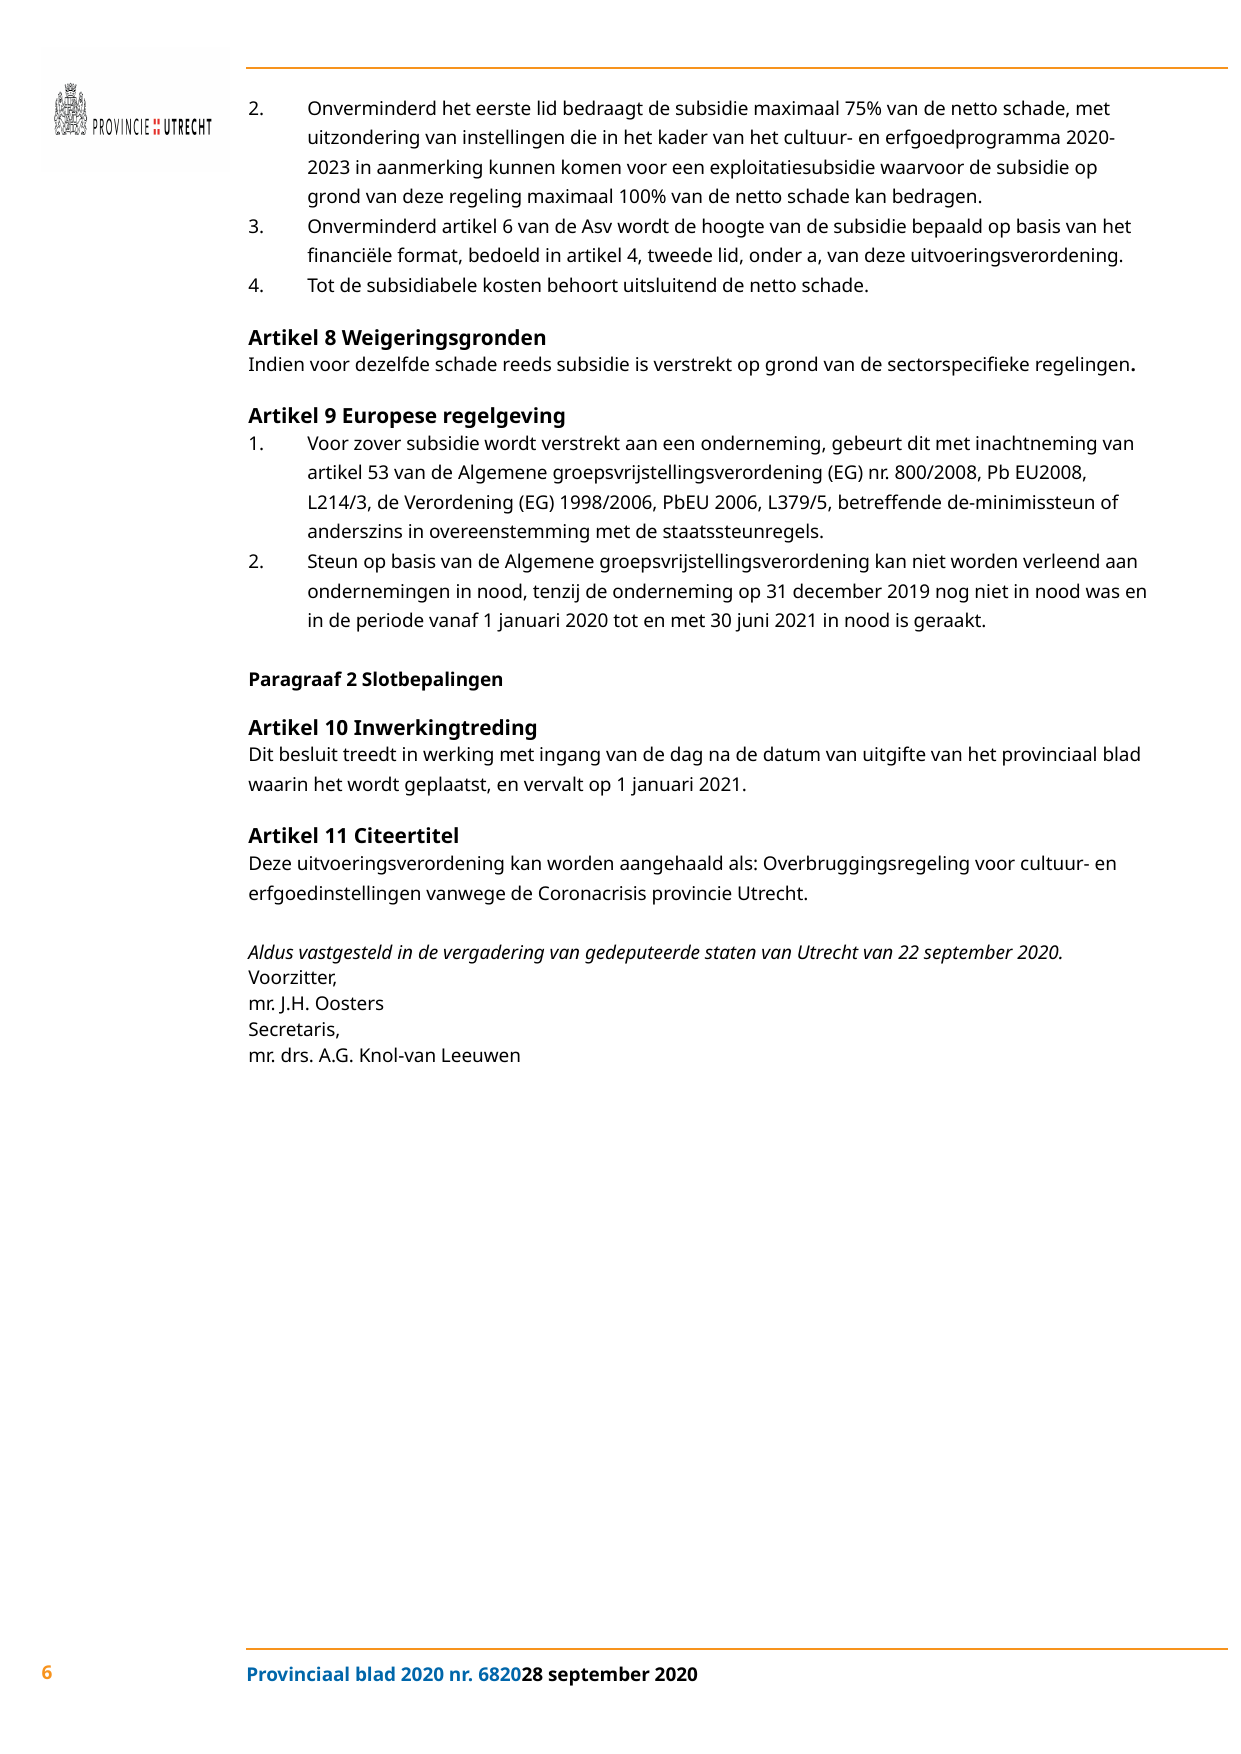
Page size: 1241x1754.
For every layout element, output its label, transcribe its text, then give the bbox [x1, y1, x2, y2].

text Aldus vastgesteld in de vergadering van gedeputeerde staten van Utrecht van 22 september 2020. [248, 939, 1152, 964]
text mr. drs. A.G. Knol-van Leeuwen [248, 1042, 1152, 1067]
text Artikel 11 Citeertitel [248, 822, 1152, 850]
list Onverminderd artikel 6 van de Asv wordt de hoogte van de subsidie bepaald op basis van het financiële format, bedoeld in artikel 4, tweede lid, onder a, van deze uitvoeringsverordening. [248, 213, 1152, 268]
list Steun op basis van de Algemene groepsvrijstellingsverordening kan niet worden verleend aan ondernemingen in nood, tenzij de onderneming op 31 december 2019 nog niet in nood was en in de periode vanaf 1 januari 2020 tot en met 30 juni 2021 in nood is geraakt. [248, 548, 1152, 633]
text mr. J.H. Oosters [248, 990, 1152, 1016]
text Deze uitvoeringsverordening kan worden aangehaald als: Overbruggingsregeling voor cultuur- en erfgoedinstellingen vanwege de Coronacrisis provincie Utrecht. [248, 850, 1152, 905]
text Dit besluit treedt in werking met ingang van de dag na de datum van uitgifte van het provinciaal blad waarin het wordt geplaatst, en vervalt op 1 januari 2021. [248, 742, 1152, 797]
text Voorzitter, [248, 964, 1152, 990]
list Voor zover subsidie wordt verstrekt aan een onderneming, gebeurt dit met inachtneming van artikel 53 van de Algemene groepsvrijstellingsverordening (EG) nr. 800/2008, Pb EU2008, L214/3, de Verordening (EG) 1998/2006, PbEU 2006, L379/5, betreffende de-minimissteun of anderszins in overeenstemming met de staatssteunregels. [248, 430, 1152, 544]
picture [41, 47, 231, 172]
list Tot de subsidiabele kosten behoort uitsluitend de netto schade. [248, 272, 1152, 298]
text Indien voor dezelfde schade reeds subsidie is verstrekt op grond van de sectorspecifieke regelingen. [248, 351, 1152, 377]
text Secretaris, [248, 1016, 1152, 1042]
text Artikel 9 Europese regelgeving [248, 402, 1152, 430]
list Onverminderd het eerste lid bedraagt de subsidie maximaal 75% van de netto schade, met uitzondering van instellingen die in het kader van het cultuur- en erfgoedprogramma 2020-2023 in aanmerking kunnen komen voor een exploitatiesubsidie waarvoor de subsidie op grond van deze regeling maximaal 100% van de netto schade kan bedragen. [248, 95, 1152, 209]
text Artikel 8 Weigeringsgronden [248, 323, 1152, 351]
text Paragraaf 2 Slotbepalingen [248, 667, 1152, 692]
text Artikel 10 Inwerkingtreding [248, 713, 1152, 742]
